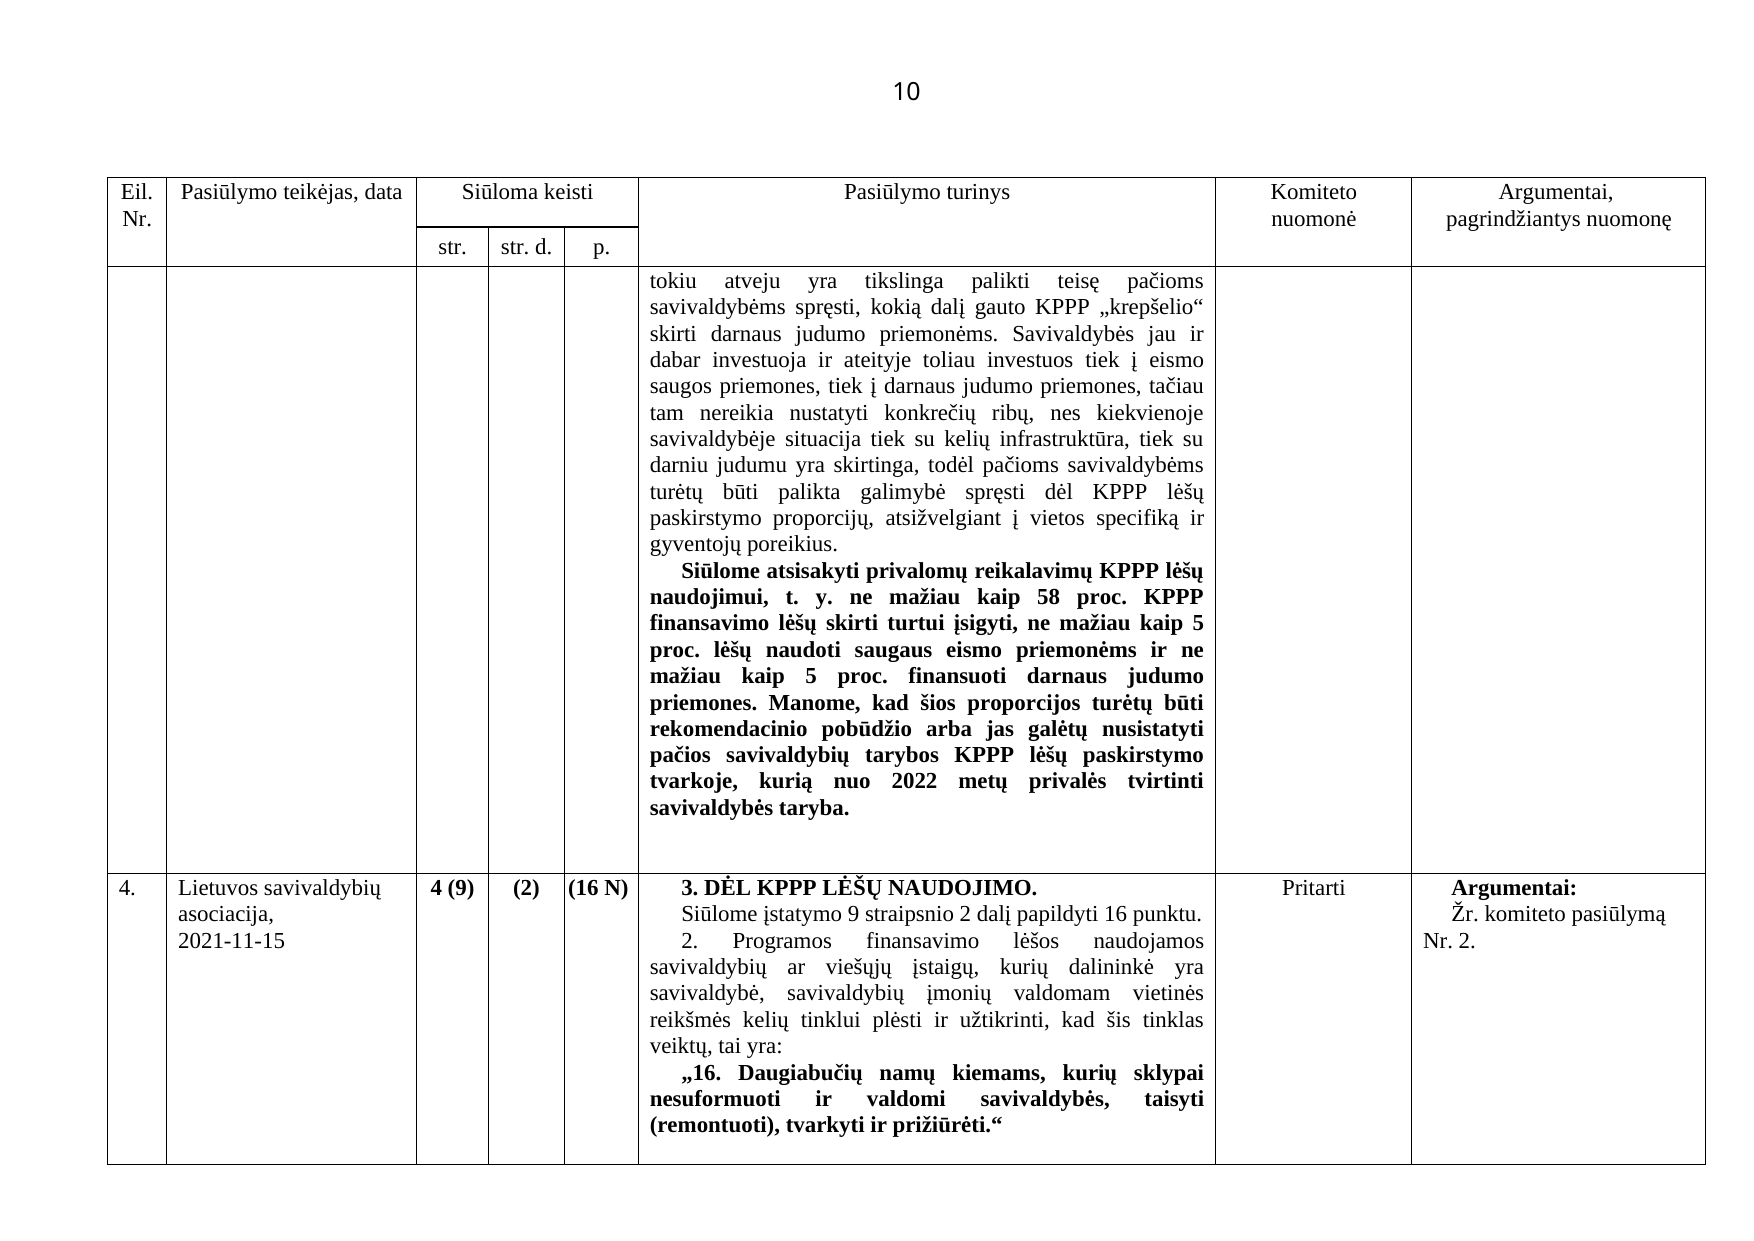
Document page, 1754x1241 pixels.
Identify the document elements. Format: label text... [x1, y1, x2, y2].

table_cell (16 N) [565, 874, 638, 1164]
table_cell 4 (9) [417, 874, 488, 1164]
table_cell [1216, 267, 1411, 873]
table_cell [1412, 267, 1705, 873]
table_cell tokiu atveju yra tikslinga palikti teisę pačioms savivaldybėms spręsti, kokią dalį gauto KPPP „krepšelio“ skirti darnaus judumo priemonėms. Savivaldybės jau ir dabar investuoja ir ateityje toliau investuos tiek į eismo saugos priemones, tiek į darnaus judumo priemones, tačiau tam nereikia nustatyti konkrečių ribų, nes kiekvienoje savivaldybėje situacija tiek su kelių infrastruktūra, tiek su darniu judumu yra skirtinga, todėl pačioms savivaldybėms turėtų būti palikta galimybė spręsti dėl KPPP lėšų paskirstymo proporcijų, atsižvelgiant į vietos specifiką ir gyventojų poreikius. Siūlome atsisakyti privalomų reikalavimų KPPP lėšų naudojimui, t. y. ne mažiau kaip 58 proc. KPPP finansavimo lėšų skirti turtui įsigyti, ne mažiau kaip 5 proc. lėšų naudoti saugaus eismo priemonėms ir ne mažiau kaip 5 proc. finansuoti darnaus judumo priemones. Manome, kad šios proporcijos turėtų būti rekomendacinio pobūdžio arba jas galėtų nusistatyti pačios savivaldybių tarybos KPPP lėšų paskirstymo tvarkoje, kurią nuo 2022 metų privalės tvirtinti savivaldybės taryba. [639, 267, 1215, 873]
table_cell [108, 267, 166, 873]
table_cell str. [417, 228, 488, 266]
table_cell (2) [489, 874, 564, 1164]
table_cell [565, 267, 638, 873]
table_cell 3. DĖL KPPP LĖŠŲ NAUDOJIMO. Siūlome įstatymo 9 straipsnio 2 dalį papildyti 16 punktu. 2. Programos finansavimo lėšos naudojamos savivaldybių ar viešųjų įstaigų, kurių dalininkė yra savivaldybė, savivaldybių įmonių valdomam vietinės reikšmės kelių tinklui plėsti ir užtikrinti, kad šis tinklas veiktų, tai yra: „16. Daugiabučių namų kiemams, kurių sklypai nesuformuoti ir valdomi savivaldybės, taisyti (remontuoti), tvarkyti ir prižiūrėti.“ [639, 874, 1215, 1164]
table_cell str. d. [489, 228, 564, 266]
table_header Eil. Nr. [108, 178, 166, 266]
table_cell Argumentai: Žr. komiteto pasiūlymą Nr. 2. [1412, 874, 1705, 1164]
table_cell [167, 267, 416, 873]
table_header Pasiūlymo turinys [639, 178, 1215, 266]
table_header Komiteto nuomonė [1216, 178, 1411, 266]
table_header Siūloma keisti [417, 178, 638, 226]
table_cell [108, 874, 166, 1164]
table_cell [417, 267, 488, 873]
table_cell [489, 267, 564, 873]
table_cell Pritarti [1216, 874, 1411, 1164]
table_header Argumentai, pagrindžiantys nuomonę [1412, 178, 1705, 266]
table_header Pasiūlymo teikėjas, data [167, 178, 416, 266]
table_cell p. [565, 228, 638, 266]
table_cell Lietuvos savivaldybių asociacija, 2021-11-15 [167, 874, 416, 1164]
